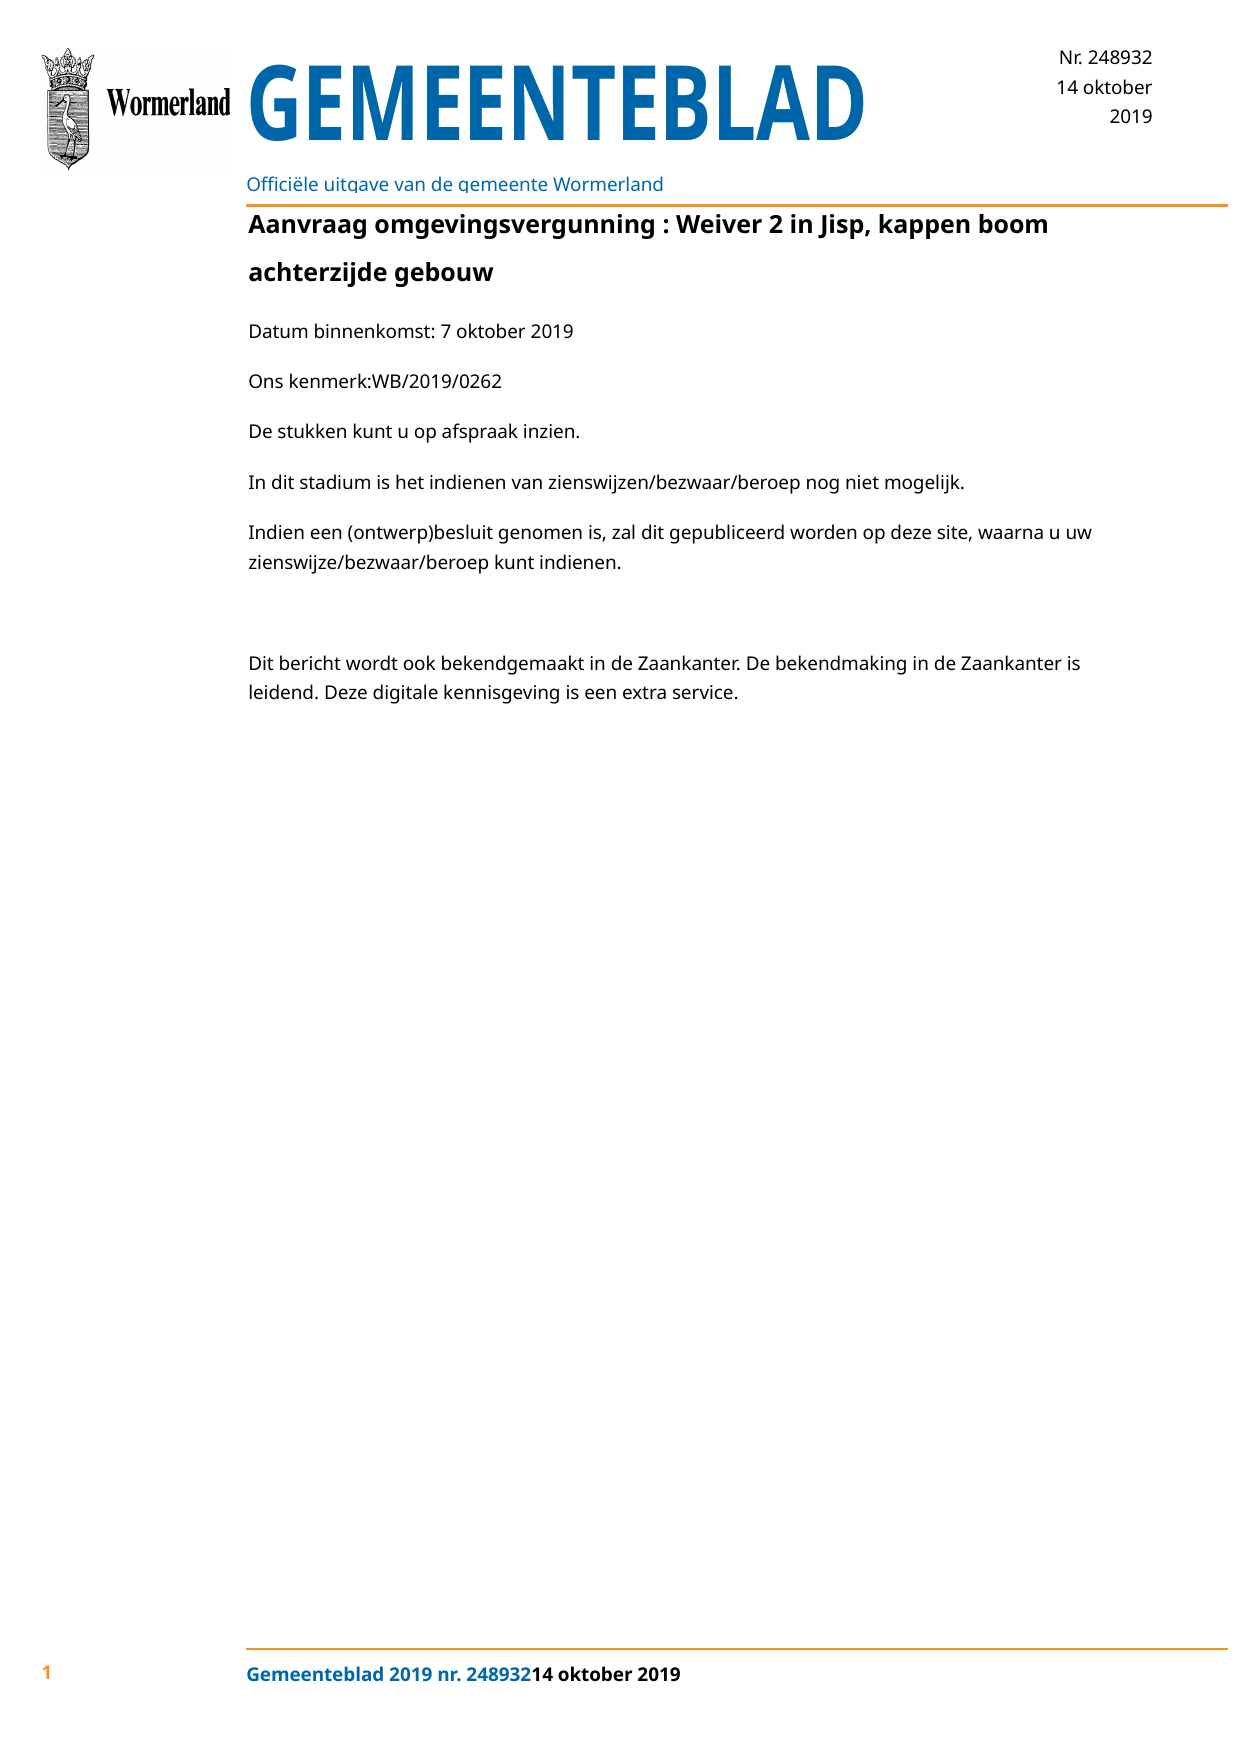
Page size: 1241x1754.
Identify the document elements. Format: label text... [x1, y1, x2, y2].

text Dit bericht wordt ook bekendgemaakt in de Zaankanter. De bekendmaking in de Zaankanter is leidend. Deze digitale kennisgeving is een extra service. [248, 650, 1152, 705]
text Aanvraag omgevingsvergunning : Weiver 2 in Jisp, kappen boom achterzijde gebouw [248, 207, 1152, 288]
text Indien een (ontwerp)besluit genomen is, zal dit gepubliceerd worden op deze site, waarna u uw zienswijze/bezwaar/beroep kunt indienen. [248, 519, 1152, 575]
text Datum binnenkomst: 7 oktober 2019 [248, 318, 1152, 344]
text Ons kenmerk:WB/2019/0262 [248, 368, 1152, 394]
text In dit stadium is het indienen van zienswijzen/bezwaar/beroep nog niet mogelijk. [248, 469, 1152, 495]
picture [41, 47, 231, 172]
text De stukken kunt u op afspraak inzien. [248, 419, 1152, 444]
